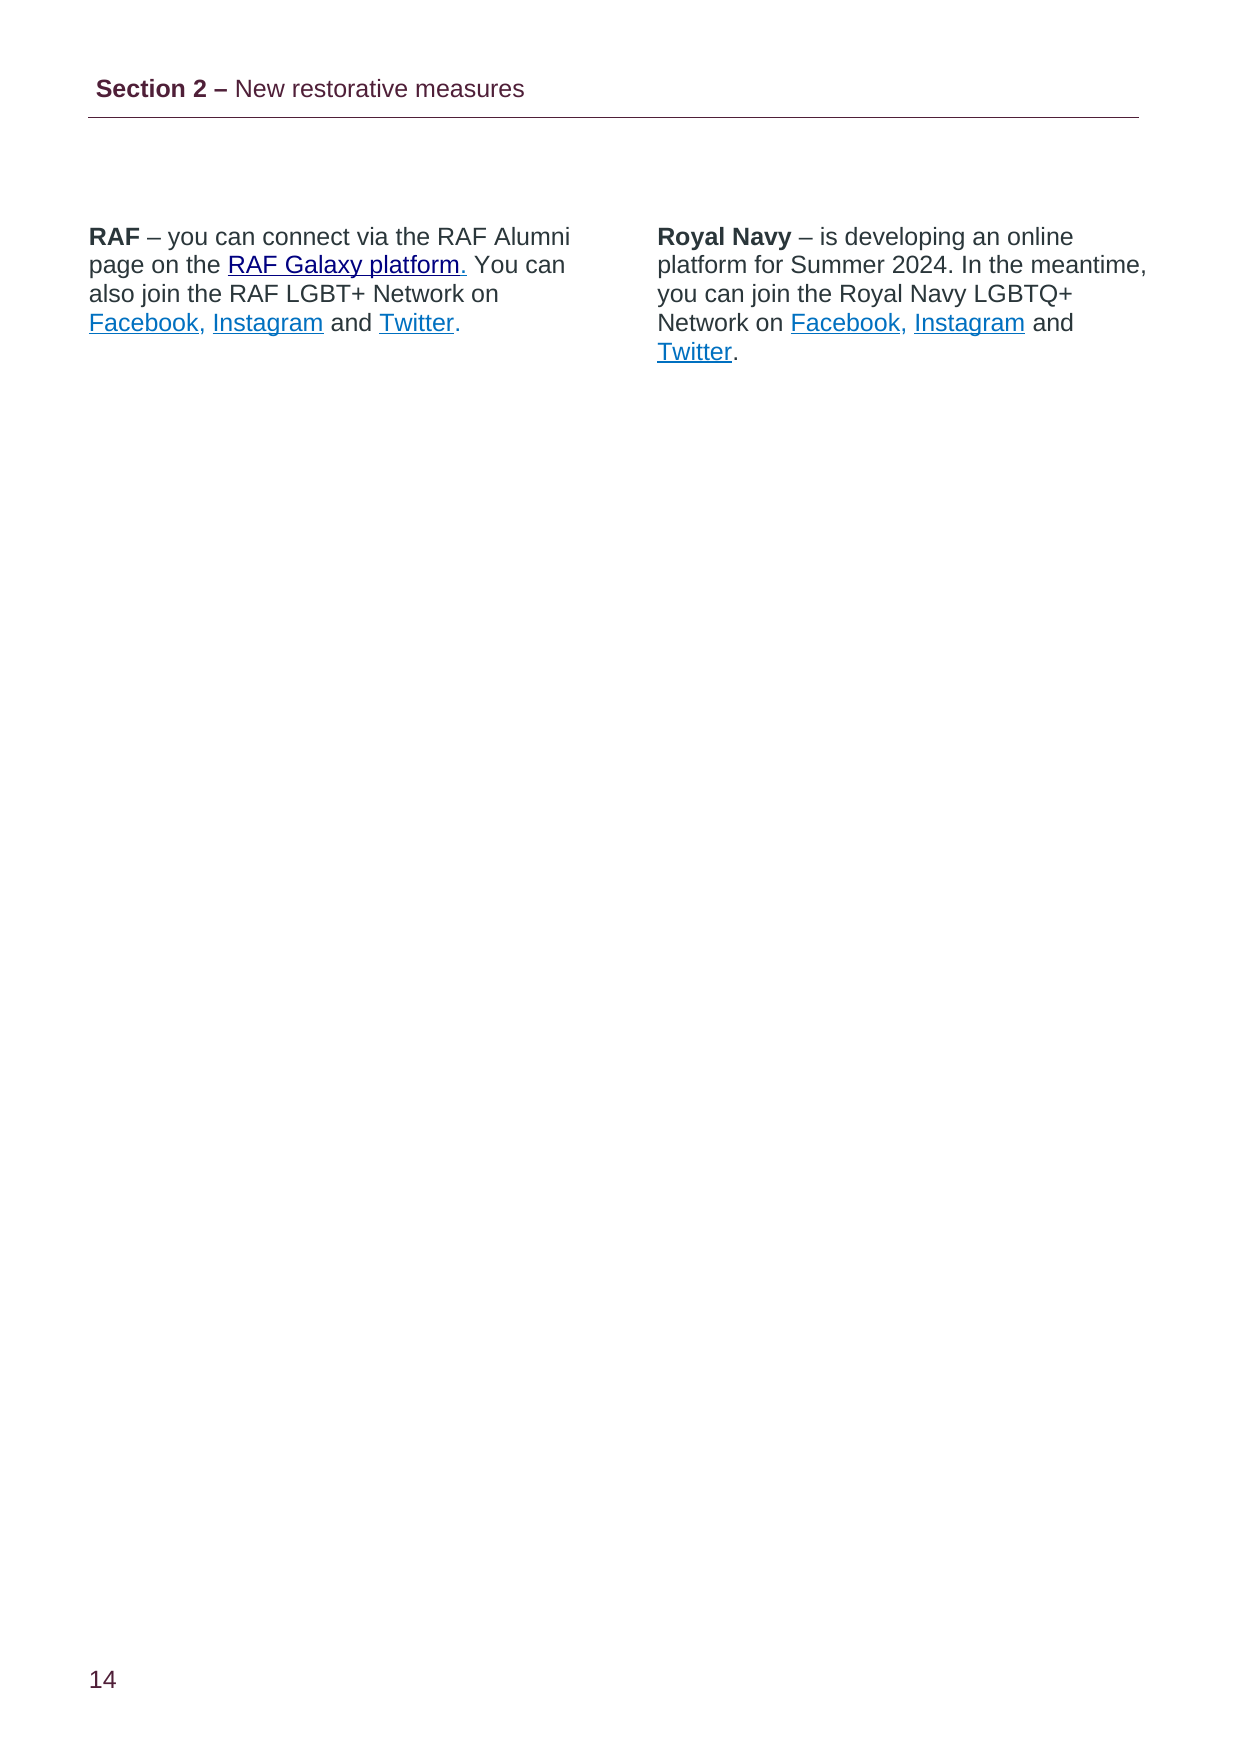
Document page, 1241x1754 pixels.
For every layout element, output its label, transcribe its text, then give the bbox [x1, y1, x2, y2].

text RAF – you can connect via the RAF Alumni page on the RAF Galaxy platform. You can also join the RAF LGBT+ Network on Facebook, Instagram and Twitter. [89, 222, 583, 337]
text Royal Navy – is developing an online platform for Summer 2024. In the meantime, you can join the Royal Navy LGBTQ+ Network on Facebook, Instagram and Twitter. [657, 222, 1152, 365]
